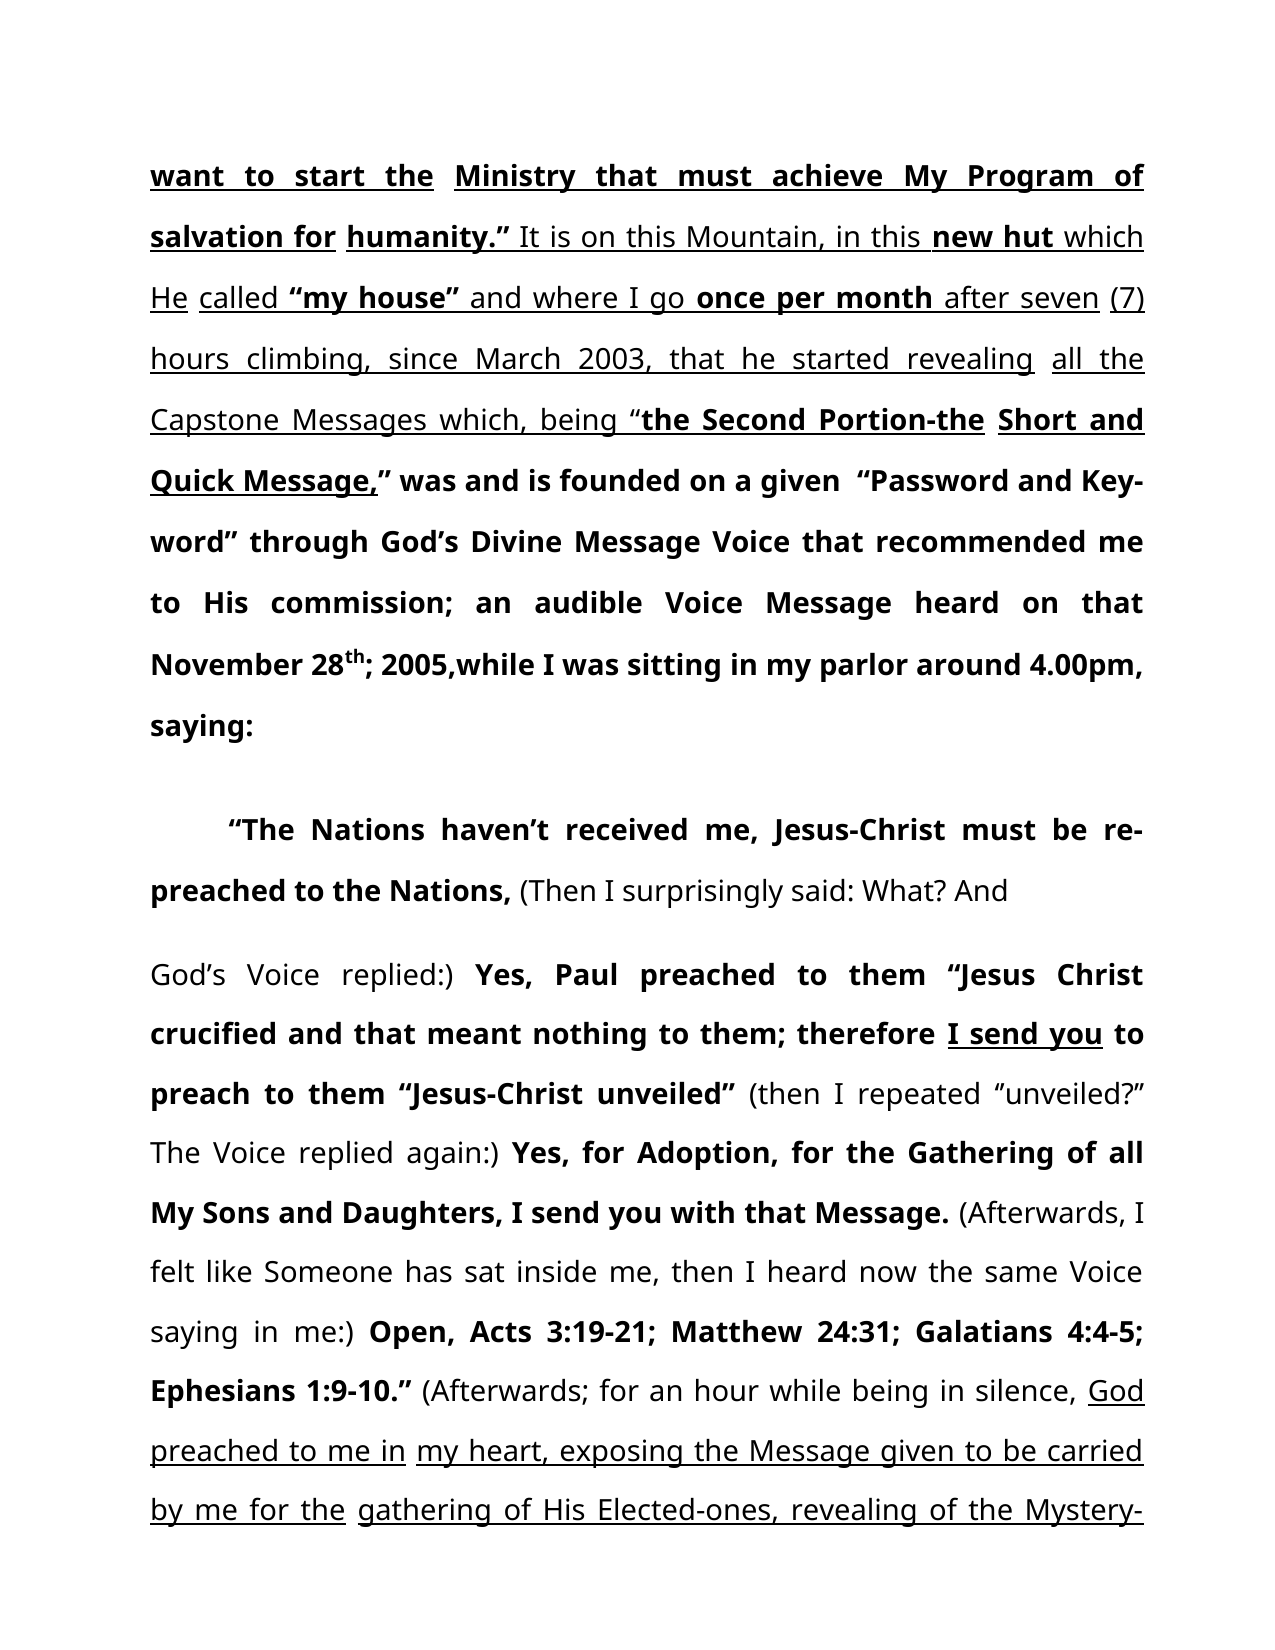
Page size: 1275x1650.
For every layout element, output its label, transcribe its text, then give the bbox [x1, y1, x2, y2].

text “The Nations haven’t received me, Jesus-Christ must be re-preached to the Nations, (Then I surprisingly said: What? And [150, 809, 1144, 910]
text want to start the Ministry that must achieve My Program of salvation for humanity.” It is on this Mountain, in this new hut which He called “my house” and where I go once per month after seven (7) hours climbing, since March 2003, that he started revealing all the Capstone Messages which, being “the Second Portion-the Short and Quick Message,” was and is founded on a given “Password and Key-word” through God’s Divine Message Voice that recommended me to His commission; an audible Voice Message heard on that November 28th; 2005,while I was sitting in my parlor around 4.00pm, saying: [150, 155, 1144, 744]
text God’s Voice replied:) Yes, Paul preached to them “Jesus Christ crucified and that meant nothing to them; therefore I send you to preach to them “Jesus-Christ unveiled” (then I repeated ‘’unveiled?’’ The Voice replied again:) Yes, for Adoption, for the Gathering of all My Sons and Daughters, I send you with that Message. (Afterwards, I felt like Someone has sat inside me, then I heard now the same Voice saying in me:) Open, Acts 3:19-21; Matthew 24:31; Galatians 4:4-5; Ephesians 1:9-10.” (Afterwards; for an hour while being in silence, God preached to me in my heart, exposing the Message given to be carried by me for the gathering of His Elected-ones, revealing of the Mystery- [150, 954, 1144, 1529]
